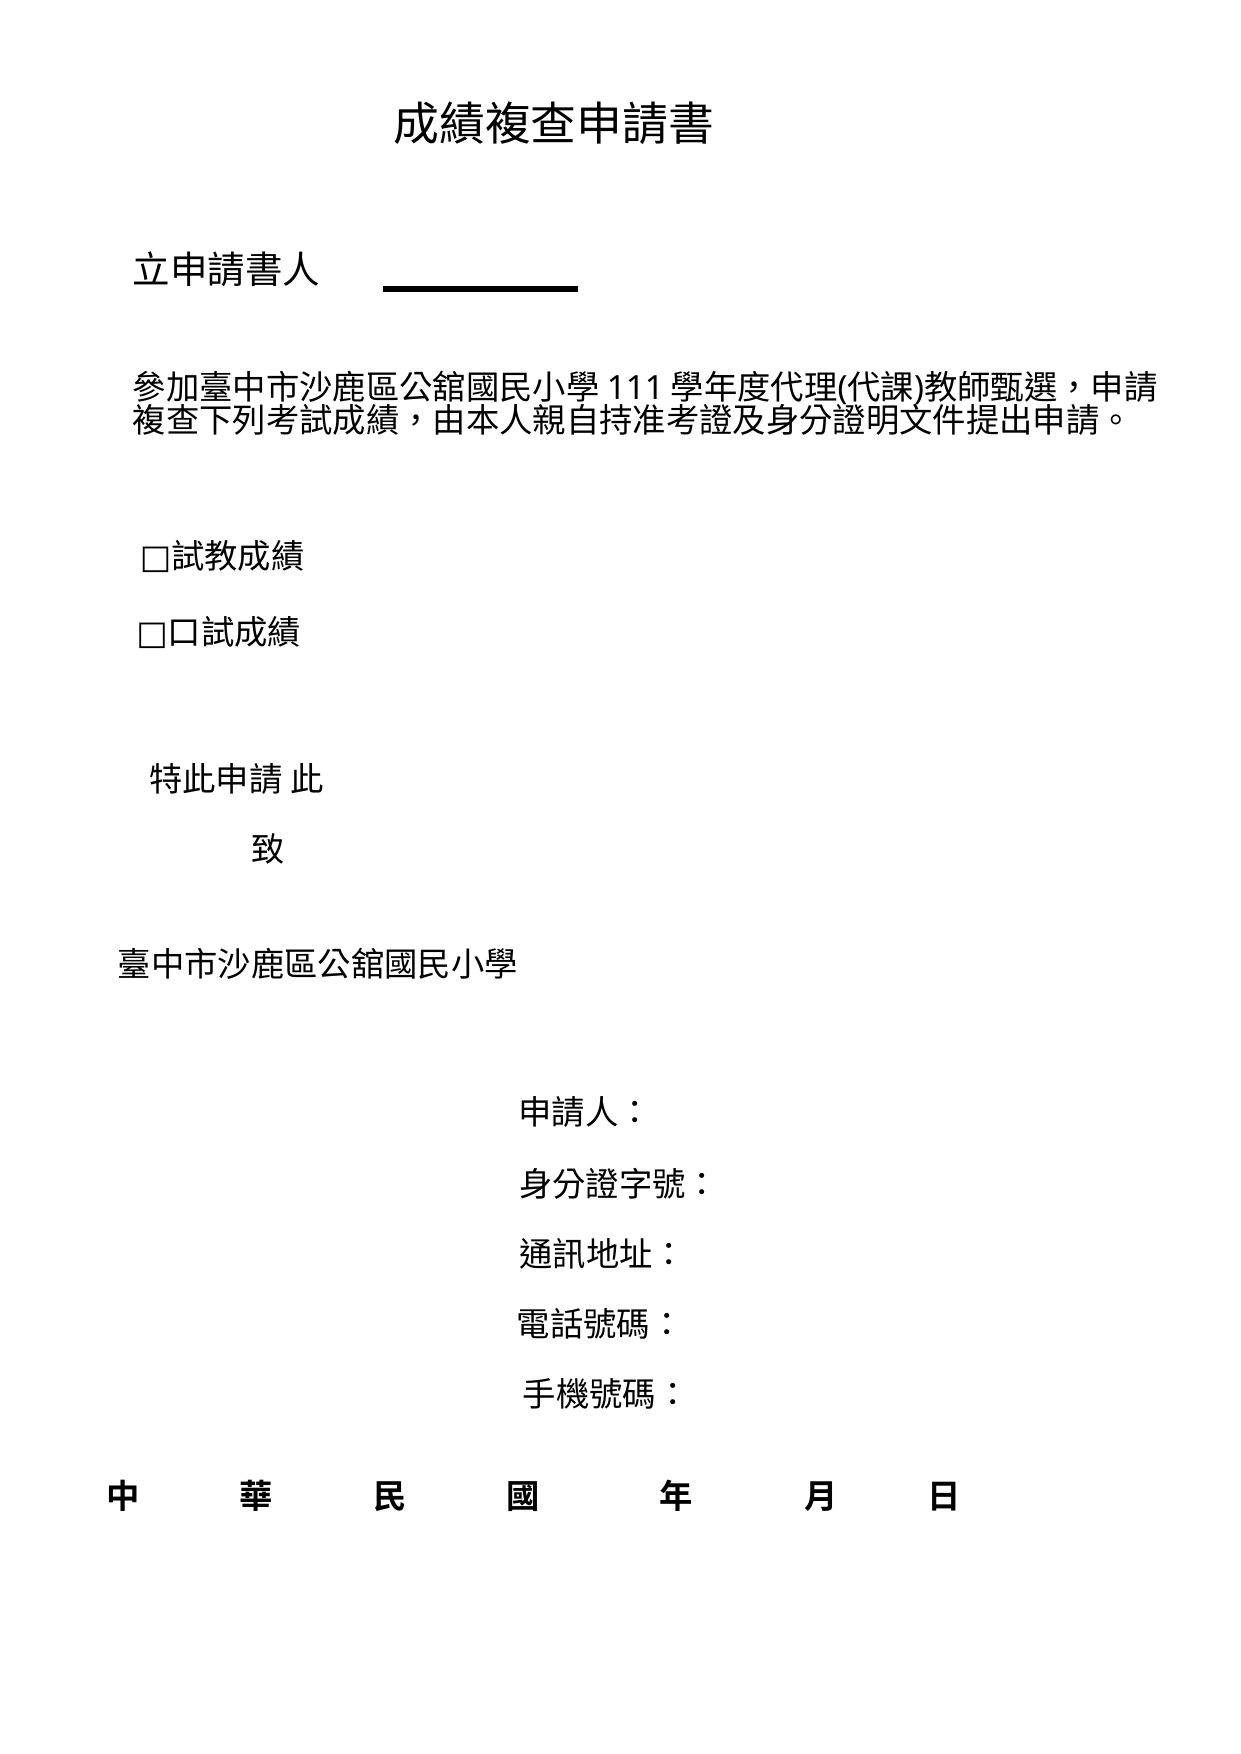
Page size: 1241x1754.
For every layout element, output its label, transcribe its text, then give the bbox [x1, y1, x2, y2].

text 申請人： (簽章) [518, 1086, 1211, 1134]
text 成績複查申請書 [393, 96, 1211, 152]
text □試教成績 [139, 530, 1211, 578]
text 手機號碼： [490, 1368, 725, 1416]
text 電話號碼： [516, 1298, 725, 1346]
text 立申請書人 [132, 240, 1211, 294]
text 中 華 民 國 年 月 日 [106, 1470, 1209, 1518]
text 臺中市沙鹿區公舘國民小學 [118, 938, 1211, 986]
text 參加臺中市沙鹿區公舘國民小學 111學年度代理(代課)教師甄選，申請複查下列考試成績，由本人親自持准考證及身分證明文件提出申請。 [132, 372, 1183, 439]
text 身分證字號： 通訊地址： [480, 1158, 725, 1276]
text □口試成績 [136, 606, 1211, 654]
text 特此申請 此致 [149, 752, 325, 871]
